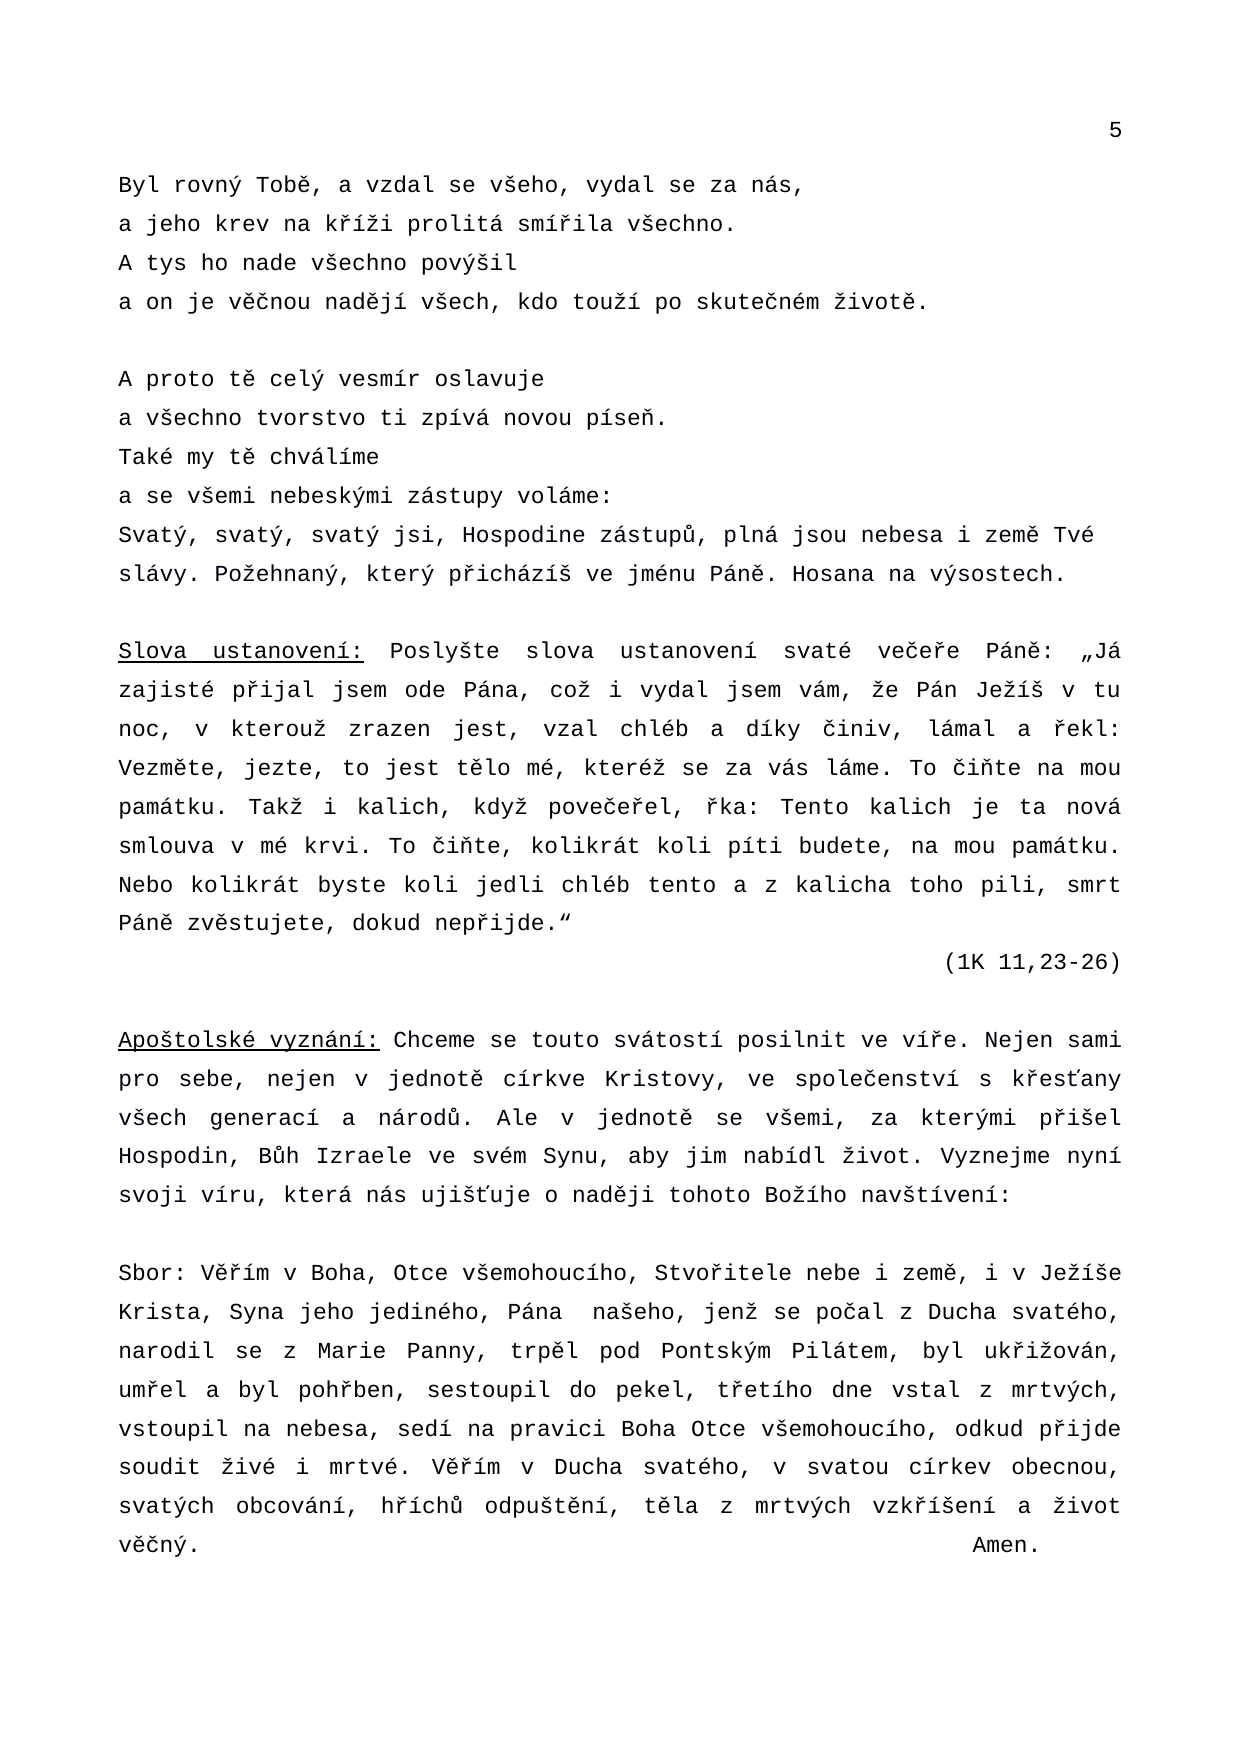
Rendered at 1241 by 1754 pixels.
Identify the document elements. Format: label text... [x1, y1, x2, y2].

text (1K 11,23-26) [118, 951, 1122, 977]
text Byl rovný Tobě, a vzdal se všeho, vydal se za nás, [118, 173, 1122, 199]
text A tys ho nade všechno povýšil [118, 251, 1122, 277]
text Slova ustanovení: Poslyšte slova ustanovení svaté večeře Páně: „Já zajisté přijal jsem ode Pána, což i vydal jsem vám, že Pán Ježíš v tu noc, v kterouž zrazen jest, vzal chléb a díky činiv, lámal a řekl: Vezměte, jezte, to jest tělo mé, kteréž se za vás láme. To čiňte na mou památku. Takž i kalich, když povečeřel, řka: Tento kalich je ta nová smlouva v mé krvi. To čiňte, kolikrát koli píti budete, na mou památku. Nebo kolikrát byste koli jedli chléb tento a z kalicha toho pili, smrt Páně zvěstujete, dokud nepřijde.“ [118, 640, 1122, 938]
text Apoštolské vyznání: Chceme se touto svátostí posilnit ve víře. Nejen sami pro sebe, nejen v jednotě církve Kristovy, ve společenství s křesťany všech generací a národů. Ale v jednotě se všemi, za kterými přišel Hospodin, Bůh Izraele ve svém Synu, aby jim nabídl život. Vyznejme nyní svoji víru, která nás ujišťuje o naději tohoto Božího navštívení: [118, 1028, 1122, 1210]
text A proto tě celý vesmír oslavuje [118, 368, 1122, 394]
text a on je věčnou nadějí všech, kdo touží po skutečném životě. [118, 290, 1122, 316]
text Také my tě chválíme [118, 446, 1122, 471]
text Sbor: Věřím v Boha, Otce všemohoucího, Stvořitele nebe i země, i v Ježíše Krista, Syna jeho jediného, Pána našeho, jenž se počal z Ducha svatého, narodil se z Marie Panny, trpěl pod Pontským Pilátem, byl ukřižován, umřel a byl pohřben, sestoupil do pekel, třetího dne vstal z mrtvých, vstoupil na nebesa, sedí na pravici Boha Otce všemohoucího, odkud přijde soudit živé i mrtvé. Věřím v Ducha svatého, v svatou církev obecnou, svatých obcování, hříchů odpuštění, těla z mrtvých vzkříšení a život věčný. Amen. [118, 1261, 1122, 1559]
text a se všemi nebeskými zástupy voláme: [118, 484, 1122, 510]
text a jeho krev na kříži prolitá smířila všechno. [118, 212, 1122, 238]
text Svatý, svatý, svatý jsi, Hospodine zástupů, plná jsou nebesa i země Tvé slávy. Požehnaný, který přicházíš ve jménu Páně. Hosana na výsostech. [118, 523, 1122, 588]
text a všechno tvorstvo ti zpívá novou píseň. [118, 407, 1122, 433]
